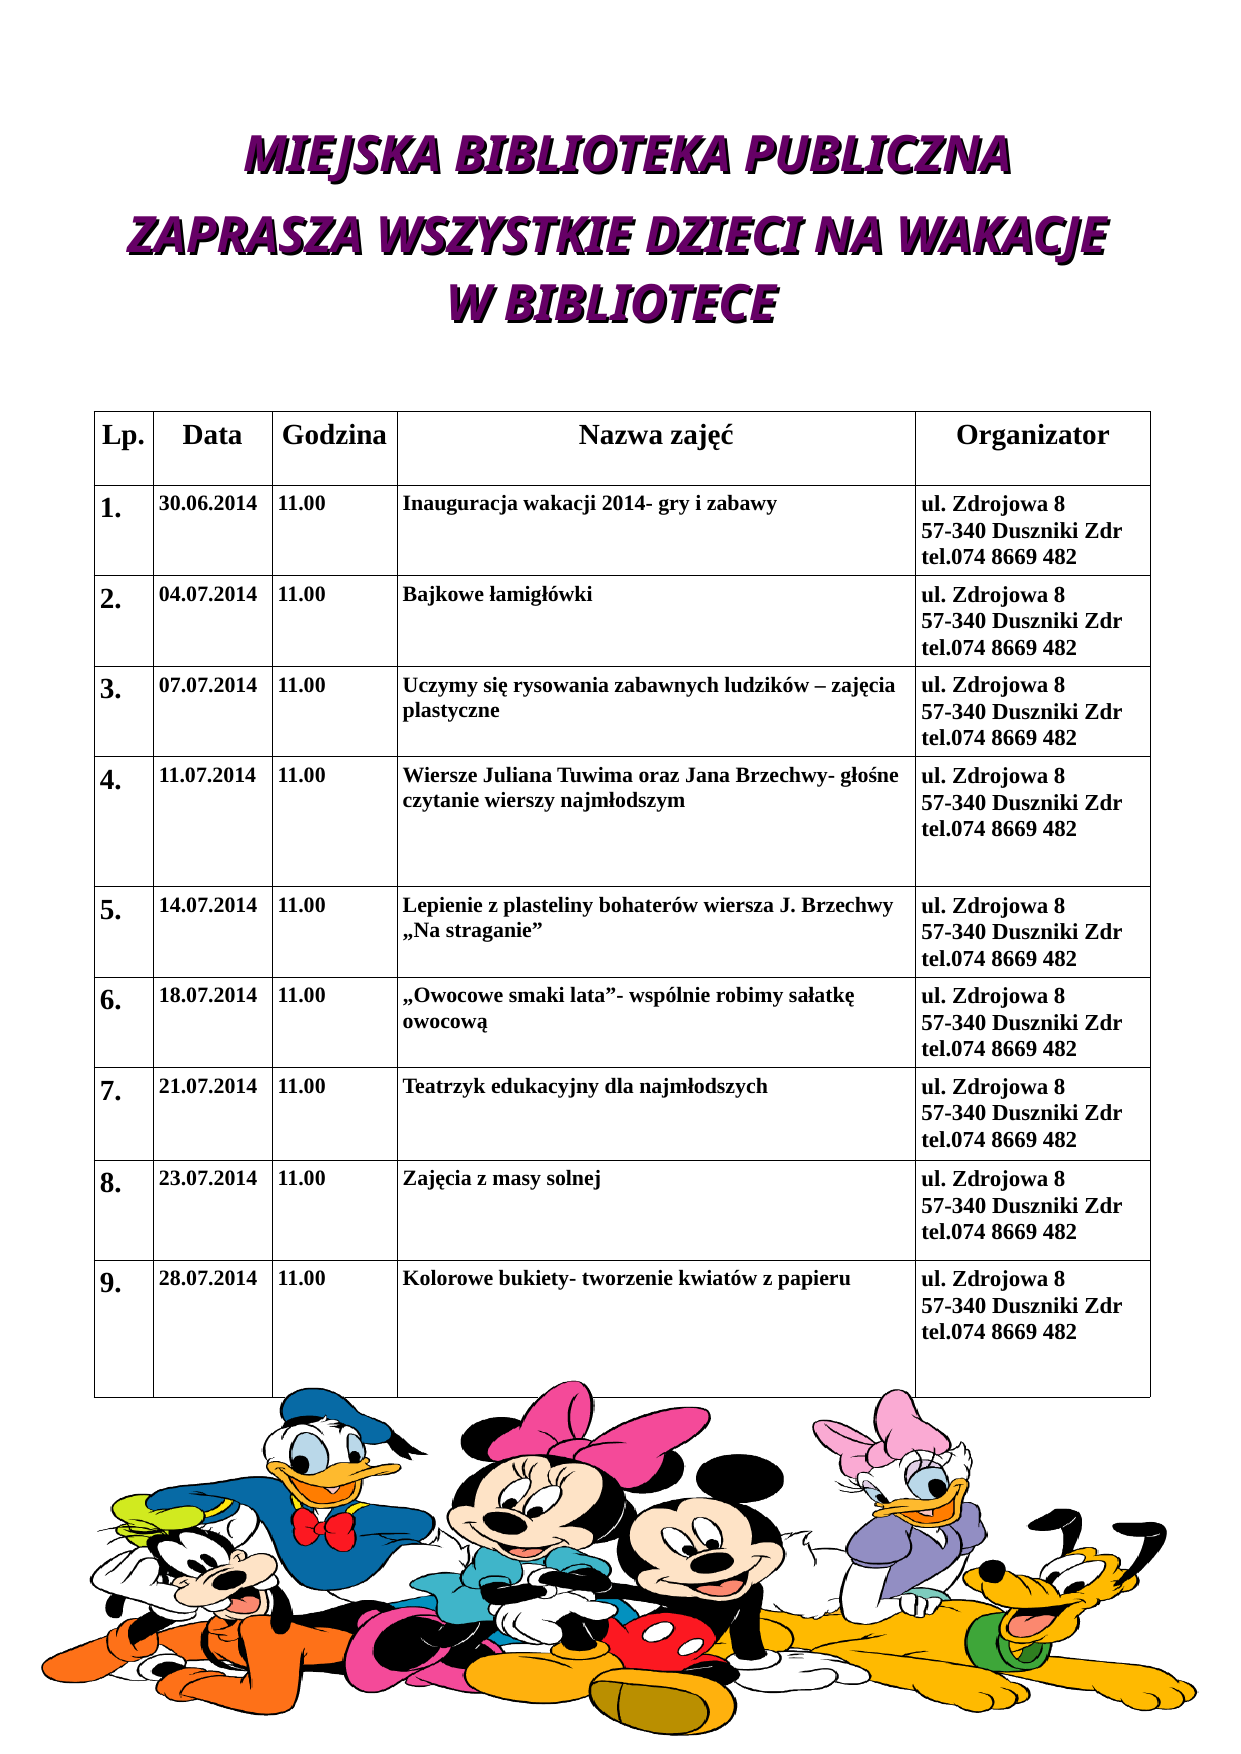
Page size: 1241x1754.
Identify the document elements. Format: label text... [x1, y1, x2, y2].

table_cell 11.00 [273, 486, 397, 575]
table_cell 11.00 [273, 757, 397, 886]
table_cell 11.00 [273, 1161, 397, 1259]
table_cell ul. Zdrojowa 8 57-340 Duszniki Zdr tel.074 8669 482 [916, 1261, 1150, 1380]
table_cell 28.07.2014 [154, 1261, 272, 1380]
table_cell 11.00 [273, 1068, 397, 1159]
table_cell Zajęcia z masy solnej [398, 1161, 915, 1259]
table_cell 18.07.2014 [154, 978, 272, 1067]
table_cell ul. Zdrojowa 8 57-340 Duszniki Zdr tel.074 8669 482 [916, 667, 1150, 756]
picture [41, 1380, 1199, 1736]
table_cell 11.00 [273, 576, 397, 666]
table_cell 11.07.2014 [154, 757, 272, 886]
table_cell 9. [95, 1261, 153, 1380]
table_header Godzina [273, 412, 397, 484]
table_cell 5. [95, 887, 153, 977]
table_cell 11.00 [273, 978, 397, 1067]
table_cell Inauguracja wakacji 2014- gry i zabawy [398, 486, 915, 575]
table_cell 07.07.2014 [154, 667, 272, 756]
table_cell ul. Zdrojowa 8 57-340 Duszniki Zdr tel.074 8669 482 [916, 887, 1150, 977]
table_header Lp. [95, 412, 153, 484]
table_cell 30.06.2014 [154, 486, 272, 575]
table_cell 04.07.2014 [154, 576, 272, 666]
table_cell 8. [95, 1161, 153, 1259]
table_cell Uczymy się rysowania zabawnych ludzików – zajęcia plastyczne [398, 667, 915, 756]
table_cell 14.07.2014 [154, 887, 272, 977]
table_cell 11.00 [273, 887, 397, 977]
text ZAPRASZA WSZYSTKIE DZIECI NA WAKACJE W BIBLIOTECE [118, 199, 1122, 335]
table_cell Wiersze Juliana Tuwima oraz Jana Brzechwy- głośne czytanie wierszy najmłodszym [398, 757, 915, 886]
table_cell ul. Zdrojowa 8 57-340 Duszniki Zdr tel.074 8669 482 [916, 757, 1150, 886]
table_cell 11.00 [273, 1261, 397, 1380]
table_cell 6. [95, 978, 153, 1067]
table_cell ul. Zdrojowa 8 57-340 Duszniki Zdr tel.074 8669 482 [916, 1161, 1150, 1259]
table_cell Bajkowe łamigłówki [398, 576, 915, 666]
table_header Data [154, 412, 272, 484]
table_cell 4. [95, 757, 153, 886]
table_cell 21.07.2014 [154, 1068, 272, 1159]
table_cell 3. [95, 667, 153, 756]
table_header Organizator [916, 412, 1150, 484]
table_cell Lepienie z plasteliny bohaterów wiersza J. Brzechwy „Na straganie” [398, 887, 915, 977]
table_cell 7. [95, 1068, 153, 1159]
text MIEJSKA BIBLIOTEKA PUBLICZNA [118, 118, 1155, 186]
table_cell ul. Zdrojowa 8 57-340 Duszniki Zdr tel.074 8669 482 [916, 978, 1150, 1067]
table_cell ul. Zdrojowa 8 57-340 Duszniki Zdr tel.074 8669 482 [916, 486, 1150, 575]
table_cell 2. [95, 576, 153, 666]
table_cell ul. Zdrojowa 8 57-340 Duszniki Zdr tel.074 8669 482 [916, 576, 1150, 666]
table_cell Teatrzyk edukacyjny dla najmłodszych [398, 1068, 915, 1159]
table_cell 23.07.2014 [154, 1161, 272, 1259]
table_cell „Owocowe smaki lata”- wspólnie robimy sałatkę owocową [398, 978, 915, 1067]
table_cell Kolorowe bukiety- tworzenie kwiatów z papieru [398, 1261, 915, 1380]
table_header Nazwa zajęć [398, 412, 915, 484]
table_cell ul. Zdrojowa 8 57-340 Duszniki Zdr tel.074 8669 482 [916, 1068, 1150, 1159]
table_cell 11.00 [273, 667, 397, 756]
table_cell 1. [95, 486, 153, 575]
